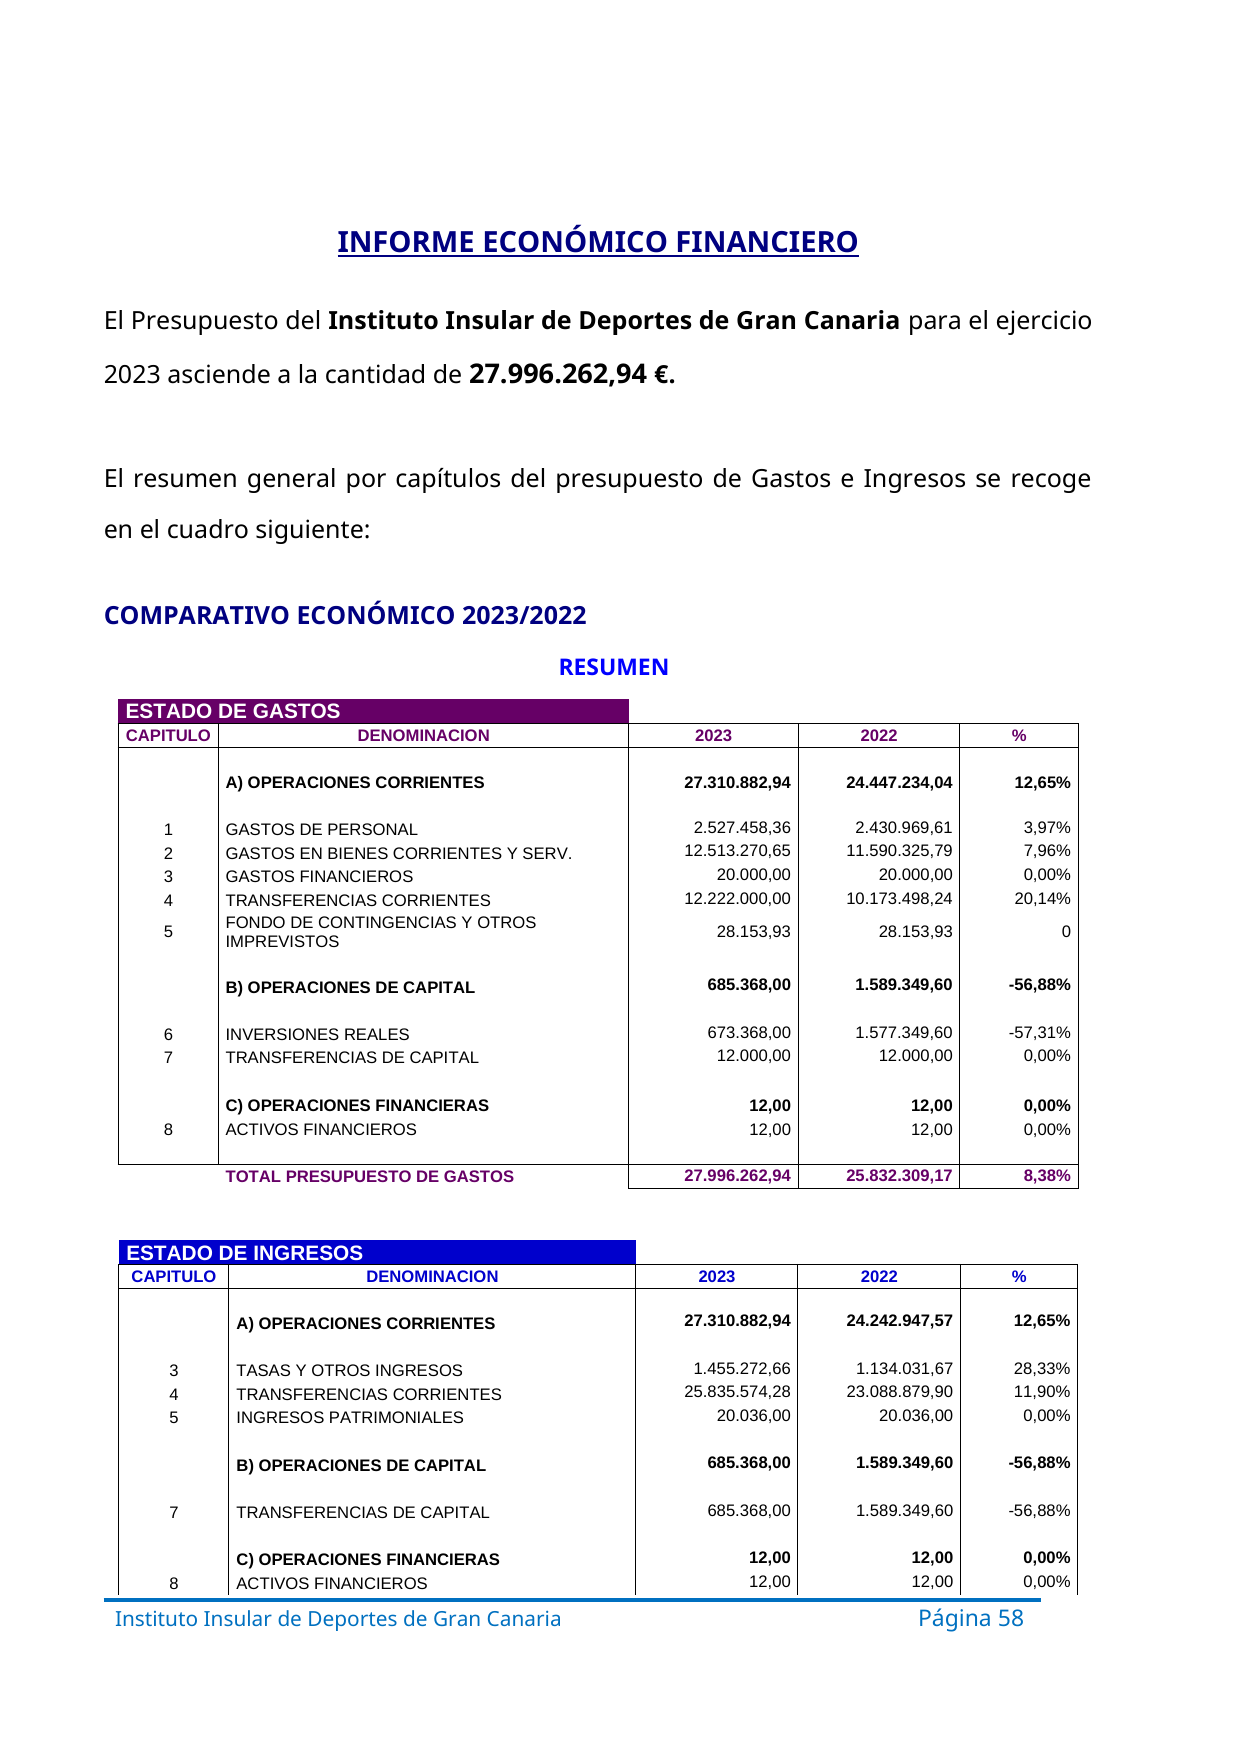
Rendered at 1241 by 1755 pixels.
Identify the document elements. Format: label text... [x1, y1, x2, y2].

table_cell 4 [119, 1382, 228, 1406]
table_cell [119, 1430, 228, 1453]
table_cell [960, 748, 1078, 770]
table_header [629, 699, 798, 723]
text RESUMEN [103, 648, 1096, 682]
table_cell INVERSIONES REALES [219, 1023, 628, 1046]
table_cell [119, 1335, 228, 1358]
table_cell [798, 1477, 960, 1500]
table_cell 12,00 [629, 1094, 798, 1117]
table_cell 8 [119, 1571, 228, 1595]
text INFORME ECONÓMICO FINANCIERO [103, 222, 1093, 261]
table_cell [119, 952, 218, 975]
table_cell [960, 1070, 1078, 1093]
table_cell [119, 999, 218, 1022]
table_cell [219, 999, 628, 1022]
table_cell [629, 1070, 798, 1093]
table_cell 11.590.325,79 [799, 841, 959, 865]
table_cell [799, 748, 959, 770]
table_header [960, 699, 1078, 723]
table_cell [118, 1165, 218, 1188]
table_cell [798, 1335, 960, 1358]
table_cell [961, 1524, 1077, 1548]
table_cell 685.368,00 [629, 975, 798, 999]
table_cell [629, 999, 798, 1022]
table_cell [960, 952, 1078, 975]
table_cell ACTIVOS FINANCIEROS [219, 1117, 628, 1141]
table_cell [219, 794, 628, 818]
table_cell 12,00 [636, 1571, 797, 1595]
table_cell [799, 1141, 959, 1164]
table_cell 20.000,00 [799, 865, 959, 888]
table_cell [961, 1289, 1077, 1311]
table_cell 27.310.882,94 [629, 770, 798, 794]
table_cell % [961, 1265, 1077, 1288]
table_cell C) OPERACIONES FINANCIERAS [219, 1094, 628, 1117]
table_cell 2023 [629, 724, 798, 747]
table_cell 3 [119, 1359, 228, 1382]
table_cell [636, 1430, 797, 1453]
table_cell [798, 1524, 960, 1548]
table_cell 685.368,00 [636, 1500, 797, 1524]
table_cell 11,90% [961, 1382, 1077, 1406]
table_cell [798, 1289, 960, 1311]
table_cell B) OPERACIONES DE CAPITAL [219, 975, 628, 999]
table_cell 20.000,00 [629, 865, 798, 888]
table_cell 2.430.969,61 [799, 818, 959, 841]
table_cell [961, 1430, 1077, 1453]
table_cell [229, 1524, 635, 1548]
table_cell 20,14% [960, 889, 1078, 912]
table_header [798, 1240, 960, 1264]
table_cell TOTAL PRESUPUESTO DE GASTOS [218, 1165, 628, 1188]
table_cell 12,00 [636, 1548, 797, 1571]
table_cell 2 [119, 841, 218, 865]
table_header [798, 699, 960, 723]
table_cell [229, 1477, 635, 1500]
table_cell 12.000,00 [799, 1046, 959, 1070]
table_cell 3 [119, 865, 218, 888]
table_cell [229, 1289, 635, 1311]
table_cell -56,88% [960, 975, 1078, 999]
table_cell [119, 1311, 228, 1335]
table_cell 2022 [798, 1265, 960, 1288]
table_cell 1 [119, 818, 218, 841]
table_cell [961, 1477, 1077, 1500]
table_header [960, 1240, 1077, 1264]
table_cell 0,00% [961, 1548, 1077, 1571]
table_cell [119, 975, 218, 999]
table_cell [119, 1453, 228, 1477]
table_cell 1.134.031,67 [798, 1359, 960, 1382]
table_cell 8 [119, 1117, 218, 1141]
table_cell A) OPERACIONES CORRIENTES [219, 770, 628, 794]
text COMPARATIVO ECONÓMICO 2023/2022 [103, 597, 1093, 631]
table_cell GASTOS DE PERSONAL [219, 818, 628, 841]
table_cell [636, 1477, 797, 1500]
table_cell 23.088.879,90 [798, 1382, 960, 1406]
table_cell 12,00 [629, 1117, 798, 1141]
table_cell GASTOS FINANCIEROS [219, 865, 628, 888]
table_cell TRANSFERENCIAS CORRIENTES [229, 1382, 635, 1406]
table_cell 673.368,00 [629, 1023, 798, 1046]
table_cell [219, 1070, 628, 1093]
table_header ESTADO DE GASTOS [118, 699, 629, 723]
table_cell [119, 770, 218, 794]
table_cell % [960, 724, 1078, 747]
table_header [636, 1240, 798, 1264]
table_cell 12.222.000,00 [629, 889, 798, 912]
table_cell DENOMINACION [229, 1265, 635, 1288]
table_cell DENOMINACION [219, 724, 628, 747]
table_cell [119, 1289, 228, 1311]
table_cell [119, 1094, 218, 1117]
table_cell 1.589.349,60 [798, 1453, 960, 1477]
table_cell [629, 1141, 798, 1164]
text El Presupuesto del Instituto Insular de Deportes de Gran Canaria para el ejercicio 2023 asciende a la cantidad de 27.996.262,94 €. [103, 302, 1093, 392]
table_cell 5 [119, 912, 218, 952]
table_cell [799, 952, 959, 975]
table_cell 7,96% [960, 841, 1078, 865]
table_cell TRANSFERENCIAS CORRIENTES [219, 889, 628, 912]
table_cell 0,00% [960, 1117, 1078, 1141]
table_cell 8,38% [960, 1165, 1078, 1188]
table_cell 4 [119, 889, 218, 912]
table_header ESTADO DE INGRESOS [119, 1240, 636, 1264]
table_cell [960, 1141, 1078, 1164]
table_cell TRANSFERENCIAS DE CAPITAL [219, 1046, 628, 1070]
table_cell [229, 1430, 635, 1453]
table_cell FONDO DE CONTINGENCIAS Y OTROS IMPREVISTOS [219, 912, 628, 952]
table_cell GASTOS EN BIENES CORRIENTES Y SERV. [219, 841, 628, 865]
table_cell 0,00% [960, 865, 1078, 888]
table_cell 12,00 [799, 1117, 959, 1141]
table_cell 1.589.349,60 [799, 975, 959, 999]
table_cell [636, 1289, 797, 1311]
table_cell 7 [119, 1500, 228, 1524]
table_cell 3,97% [960, 818, 1078, 841]
table_cell 0,00% [961, 1571, 1077, 1595]
table_cell 27.310.882,94 [636, 1311, 797, 1335]
table_cell 12.513.270,65 [629, 841, 798, 865]
table_cell [636, 1335, 797, 1358]
table_cell 12,65% [961, 1311, 1077, 1335]
table_cell [119, 1141, 218, 1164]
table_cell [119, 748, 218, 770]
table_cell 28.153,93 [629, 912, 798, 952]
table_cell 27.996.262,94 [629, 1165, 798, 1188]
table_cell 2023 [636, 1265, 797, 1288]
table_cell 24.242.947,57 [798, 1311, 960, 1335]
table_cell 0,00% [961, 1406, 1077, 1429]
table_cell -57,31% [960, 1023, 1078, 1046]
table_cell 2022 [799, 724, 959, 747]
table_cell 25.835.574,28 [636, 1382, 797, 1406]
table_cell 0,00% [960, 1094, 1078, 1117]
table_cell [629, 794, 798, 818]
table_cell 2.527.458,36 [629, 818, 798, 841]
table_cell [119, 1070, 218, 1093]
table_cell 12,65% [960, 770, 1078, 794]
table_cell -56,88% [961, 1453, 1077, 1477]
table_cell 685.368,00 [636, 1453, 797, 1477]
table_cell [119, 1524, 228, 1548]
table_cell 28,33% [961, 1359, 1077, 1382]
table_cell C) OPERACIONES FINANCIERAS [229, 1548, 635, 1571]
table_cell 20.036,00 [636, 1406, 797, 1429]
table_cell [636, 1524, 797, 1548]
table_cell TRANSFERENCIAS DE CAPITAL [229, 1500, 635, 1524]
table_cell 28.153,93 [799, 912, 959, 952]
table_cell ACTIVOS FINANCIEROS [229, 1571, 635, 1595]
table_cell 5 [119, 1406, 228, 1429]
table_cell 0,00% [960, 1046, 1078, 1070]
table_cell [960, 794, 1078, 818]
table_cell [960, 999, 1078, 1022]
table_cell 6 [119, 1023, 218, 1046]
table_cell [798, 1430, 960, 1453]
table_cell B) OPERACIONES DE CAPITAL [229, 1453, 635, 1477]
table_cell 1.577.349,60 [799, 1023, 959, 1046]
table_cell [799, 999, 959, 1022]
table_cell 12,00 [799, 1094, 959, 1117]
table_cell INGRESOS PATRIMONIALES [229, 1406, 635, 1429]
table_cell [119, 1548, 228, 1571]
table_cell [119, 1477, 228, 1500]
table_cell [961, 1335, 1077, 1358]
table_cell [629, 748, 798, 770]
table_cell [219, 952, 628, 975]
table_cell A) OPERACIONES CORRIENTES [229, 1311, 635, 1335]
table_cell 12,00 [798, 1571, 960, 1595]
table_cell CAPITULO [119, 1265, 228, 1288]
table_cell 1.589.349,60 [798, 1500, 960, 1524]
table_cell [229, 1335, 635, 1358]
table_cell -56,88% [961, 1500, 1077, 1524]
table_cell [629, 952, 798, 975]
table_cell 25.832.309,17 [799, 1165, 959, 1188]
table_cell CAPITULO [119, 724, 218, 747]
table_cell 20.036,00 [798, 1406, 960, 1429]
table_cell 7 [119, 1046, 218, 1070]
table_cell 0 [960, 912, 1078, 952]
table_cell [119, 794, 218, 818]
table_cell 12,00 [798, 1548, 960, 1571]
table_cell 1.455.272,66 [636, 1359, 797, 1382]
table_cell [799, 1070, 959, 1093]
text El resumen general por capítulos del presupuesto de Gastos e Ingresos se recoge en el cuadro siguiente: [103, 461, 1093, 546]
table_cell 10.173.498,24 [799, 889, 959, 912]
table_cell [219, 748, 628, 770]
table_cell 24.447.234,04 [799, 770, 959, 794]
table_cell [799, 794, 959, 818]
table_cell TASAS Y OTROS INGRESOS [229, 1359, 635, 1382]
table_cell [219, 1141, 628, 1164]
table_cell 12.000,00 [629, 1046, 798, 1070]
